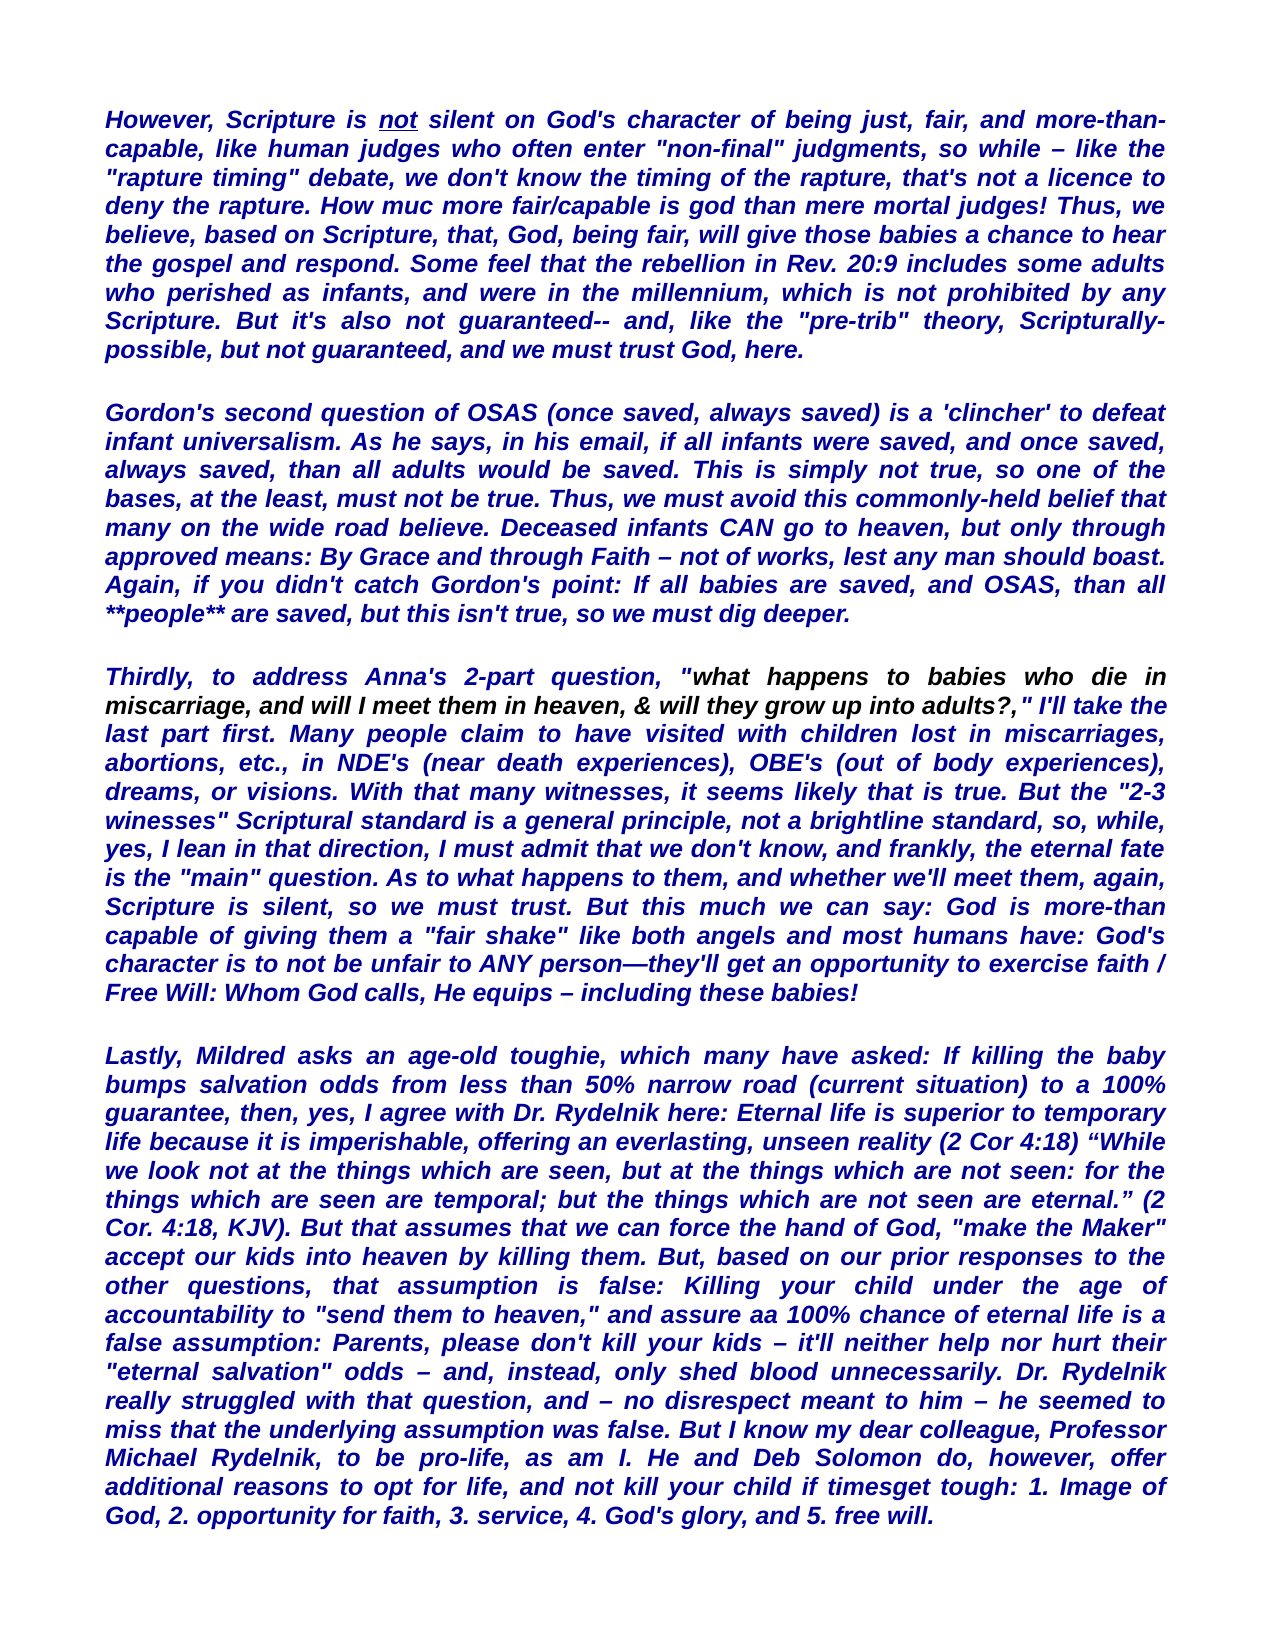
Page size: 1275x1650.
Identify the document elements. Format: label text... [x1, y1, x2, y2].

text Lastly, Mildred asks an age-old toughie, which many have asked: If killing the baby bumps salvation odds from less than 50% narrow road (current situation) to a 100% guarantee, then, yes, I agree with Dr. Rydelnik here: Eternal life is superior to temporary life because it is imperishable, offering an everlasting, unseen reality (2 Cor 4:18) “While we look not at the things which are seen, but at the things which are not seen: for the things which are seen are temporal; but the things which are not seen are eternal.” (2 Cor. 4:18, KJV). But that assumes that we can force the hand of God, "make the Maker" accept our kids into heaven by killing them. But, based on our prior responses to the other questions, that assumption is false: Killing your child under the age of accountability to "send them to heaven," and assure aa 100% chance of eternal life is a false assumption: Parents, please don't kill your kids – it'll neither help nor hurt their "eternal salvation" odds – and, instead, only shed blood unnecessarily. Dr. Rydelnik really struggled with that question, and – no disrespect meant to him – he seemed to miss that the underlying assumption was false. But I know my dear colleague, Professor Michael Rydelnik, to be pro-life, as am I. He and Deb Solomon do, however, offer additional reasons to opt for life, and not kill your child if timesget tough: 1. Image of God, 2. opportunity for faith, 3. service, 4. God's glory, and 5. free will. [105, 1041, 1170, 1530]
text However, Scripture is not silent on God's character of being just, fair, and more-than-capable, like human judges who often enter "non-final" judgments, so while – like the "rapture timing" debate, we don't know the timing of the rapture, that's not a licence to deny the rapture. How muc more fair/capable is god than mere mortal judges! Thus, we believe, based on Scripture, that, God, being fair, will give those babies a chance to hear the gospel and respond. Some feel that the rebellion in Rev. 20:9 includes some adults who perished as infants, and were in the millennium, which is not prohibited by any Scripture. But it's also not guaranteed-- and, like the "pre-trib" theory, Scripturally-possible, but not guaranteed, and we must trust God, here. [105, 105, 1170, 364]
text Gordon's second question of OSAS (once saved, always saved) is a 'clincher' to defeat infant universalism. As he says, in his email, if all infants were saved, and once saved, always saved, than all adults would be saved. This is simply not true, so one of the bases, at the least, must not be true. Thus, we must avoid this commonly-held belief that many on the wide road believe. Deceased infants CAN go to heaven, but only through approved means: By Grace and through Faith – not of works, lest any man should boast. Again, if you didn't catch Gordon's point: If all babies are saved, and OSAS, than all **people** are saved, but this isn't true, so we must dig deeper. [105, 398, 1170, 628]
text Thirdly, to address Anna's 2-part question, "what happens to babies who die in miscarriage, and will I meet them in heaven, & will they grow up into adults?," I'll take the last part first. Many people claim to have visited with children lost in miscarriages, abortions, etc., in NDE's (near death experiences), OBE's (out of body experiences), dreams, or visions. With that many witnesses, it seems likely that is true. But the "2-3 winesses" Scriptural standard is a general principle, not a brightline standard, so, while, yes, I lean in that direction, I must admit that we don't know, and frankly, the eternal fate is the "main" question. As to what happens to them, and whether we'll meet them, again, Scripture is silent, so we must trust. But this much we can say: God is more-than capable of giving them a "fair shake" like both angels and most humans have: God's character is to not be unfair to ANY person—they'll get an opportunity to exercise faith / Free Will: Whom God calls, He equips – including these babies! [105, 662, 1170, 1007]
